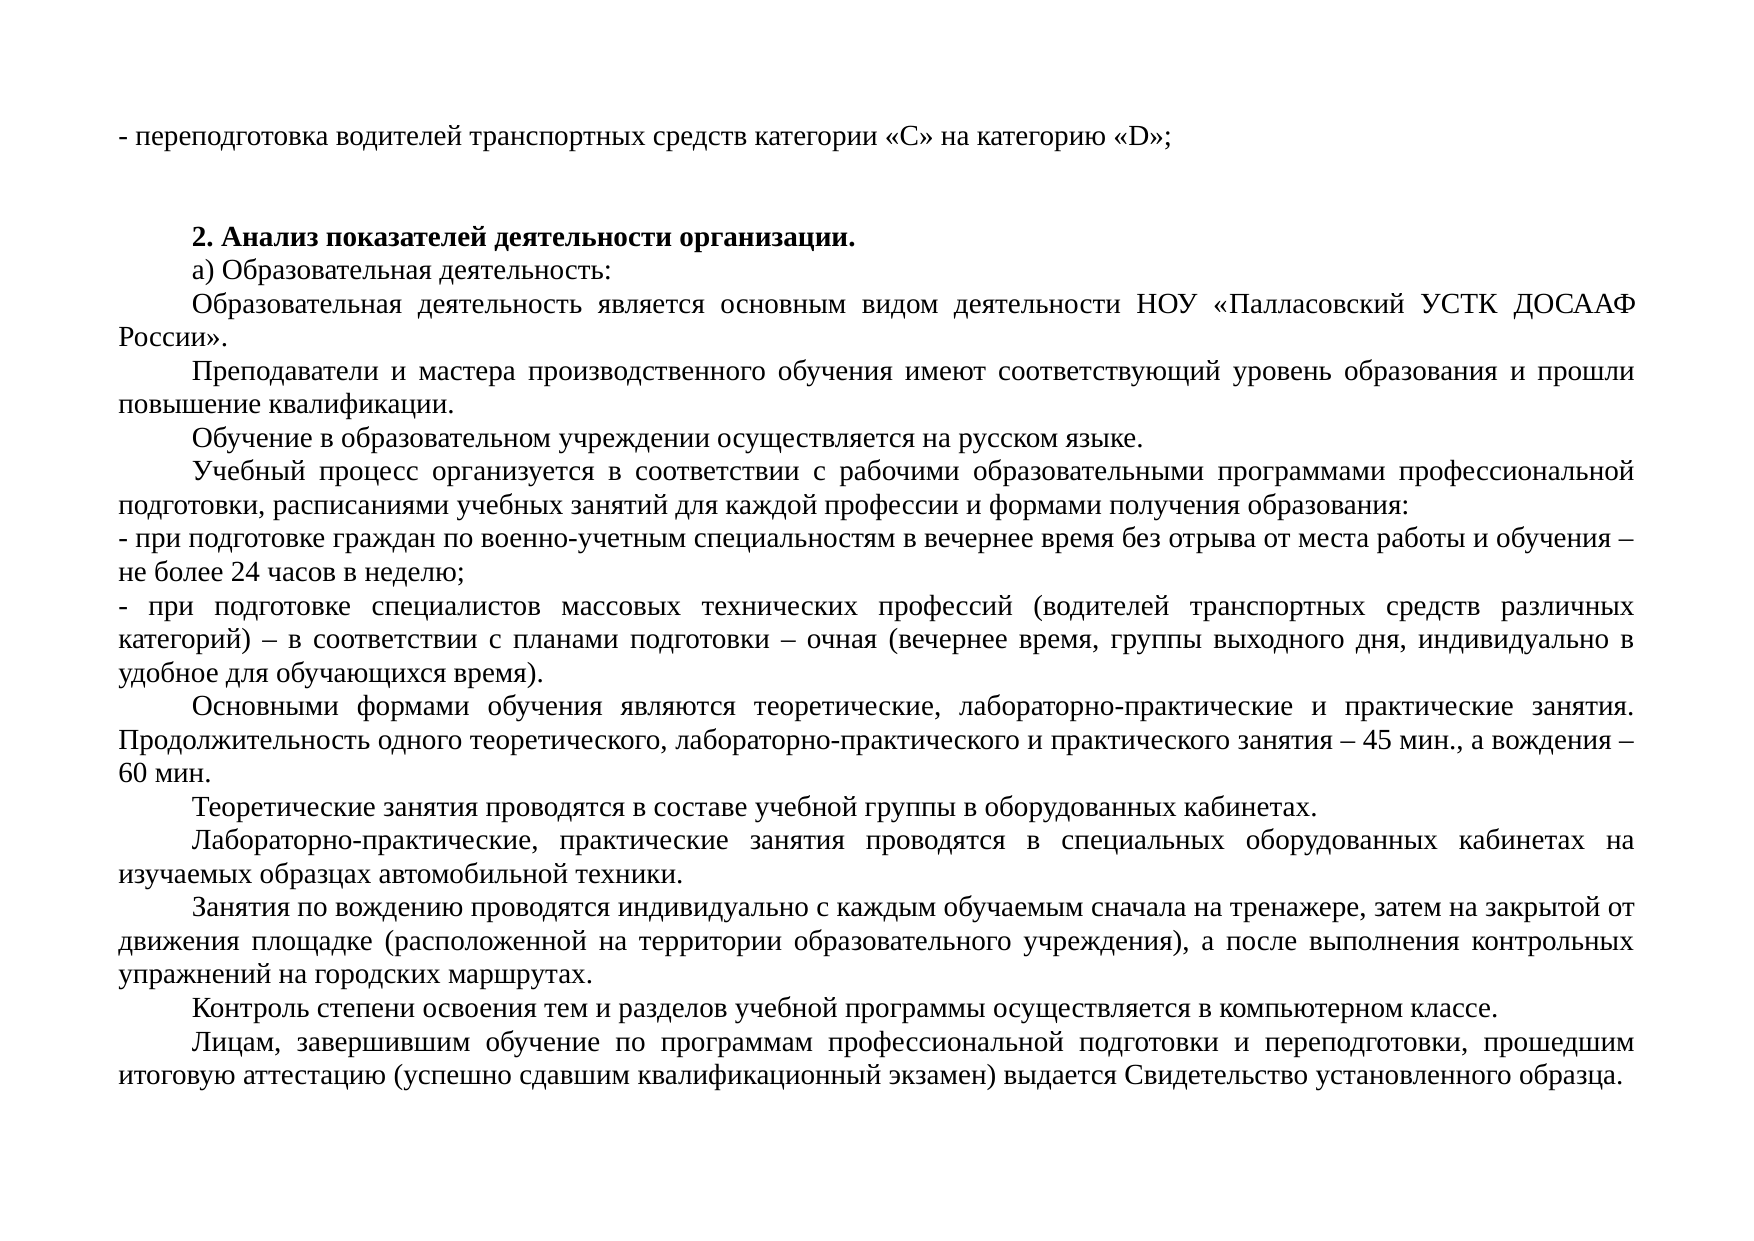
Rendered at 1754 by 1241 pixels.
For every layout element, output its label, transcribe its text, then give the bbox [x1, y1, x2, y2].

text Обучение в образовательном учреждении осуществляется на русском языке. [118, 420, 1636, 453]
text а) Образовательная деятельность: [118, 252, 1636, 286]
text Учебный процесс организуется в соответствии с рабочими образовательными программами профессиональной подготовки, расписаниями учебных занятий для каждой профессии и формами получения образования: [118, 453, 1636, 521]
text - при подготовке специалистов массовых технических профессий (водителей транспортных средств различных категорий) – в соответствии с планами подготовки – очная (вечернее время, группы выходного дня, индивидуально в удобное для обучающихся время). [118, 588, 1636, 688]
text 2. Анализ показателей деятельности организации. [118, 219, 1636, 252]
text Лабораторно-практические, практические занятия проводятся в специальных оборудованных кабинетах на изучаемых образцах автомобильной техники. [118, 822, 1636, 889]
text - переподготовка водителей транспортных средств категории «С» на категорию «D»; [118, 118, 1636, 152]
text Образовательная деятельность является основным видом деятельности НОУ «Палласовский УСТК ДОСААФ России». [118, 286, 1636, 353]
text Занятия по вождению проводятся индивидуально с каждым обучаемым сначала на тренажере, затем на закрытой от движения площадке (расположенной на территории образовательного учреждения), а после выполнения контрольных упражнений на городских маршрутах. [118, 889, 1636, 990]
text Основными формами обучения являются теоретические, лабораторно-практические и практические занятия. Продолжительность одного теоретического, лабораторно-практического и практического занятия – 45 мин., а вождения – 60 мин. [118, 688, 1636, 789]
text Преподаватели и мастера производственного обучения имеют соответствующий уровень образования и прошли повышение квалификации. [118, 353, 1636, 420]
text Контроль степени освоения тем и разделов учебной программы осуществляется в компьютерном классе. [118, 990, 1636, 1024]
text - при подготовке граждан по военно-учетным специальностям в вечернее время без отрыва от места работы и обучения – не более 24 часов в неделю; [118, 521, 1636, 588]
text Теоретические занятия проводятся в составе учебной группы в оборудованных кабинетах. [118, 789, 1636, 822]
text Лицам, завершившим обучение по программам профессиональной подготовки и переподготовки, прошедшим итоговую аттестацию (успешно сдавшим квалификационный экзамен) выдается Свидетельство установленного образца. [118, 1024, 1636, 1091]
